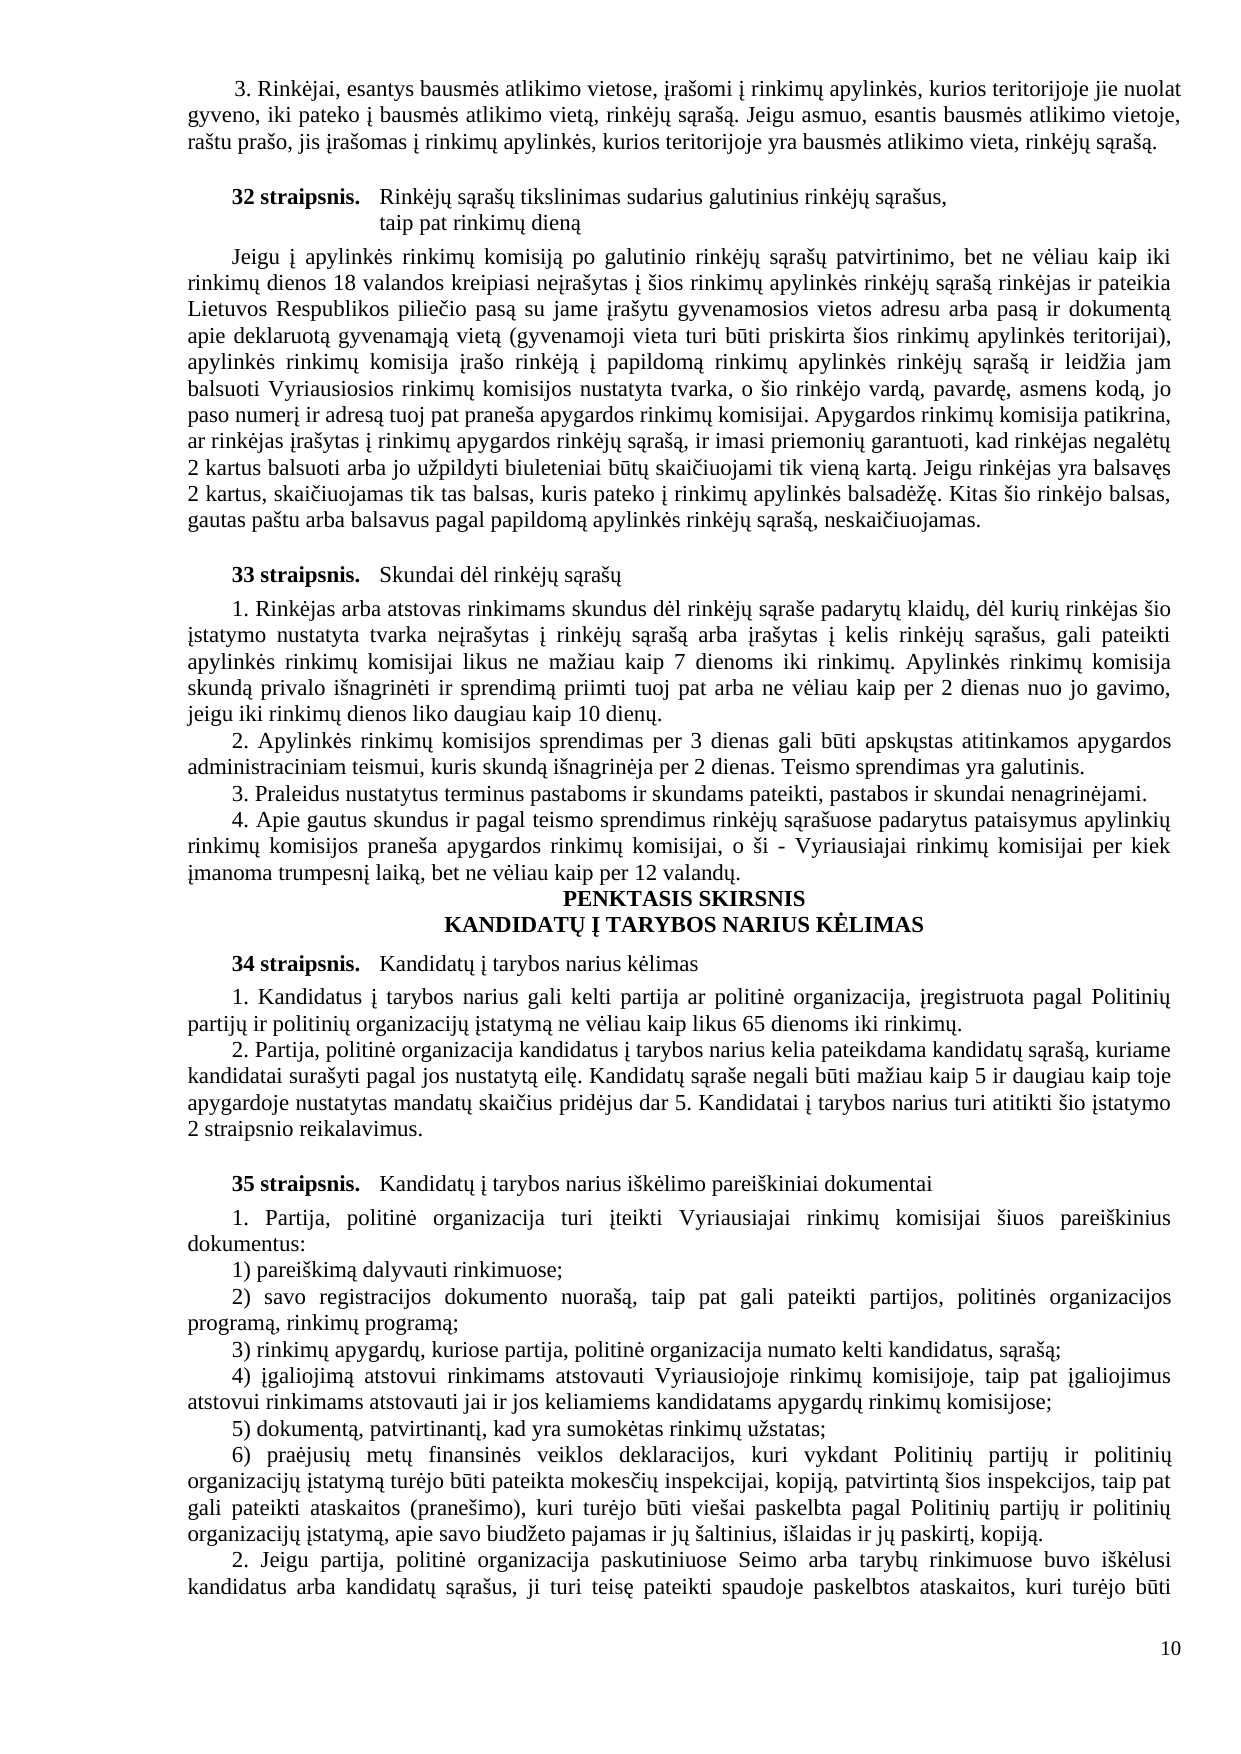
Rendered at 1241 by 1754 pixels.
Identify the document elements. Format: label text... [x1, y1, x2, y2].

text 1. Partija, politinė organizacija turi įteikti Vyriausiajai rinkimų komisijai šiuos pareiškinius dokumentus: [187, 1204, 1173, 1257]
text 3. Rinkėjai, esantys bausmės atlikimo vietose, įrašomi į rinkimų apylinkės, kurios teritorijoje jie nuolat gyveno, iki pateko į bausmės atlikimo vietą, rinkėjų sąrašą. Jeigu asmuo, esantis bausmės atlikimo vietoje, raštu prašo, jis įrašomas į rinkimų apylinkės, kurios teritorijoje yra bausmės atlikimo vieta, rinkėjų sąrašą. [187, 75, 1183, 154]
text 2. Jeigu partija, politinė organizacija paskutiniuose Seimo arba tarybų rinkimuose buvo iškėlusi kandidatus arba kandidatų sąrašus, ji turi teisę pateikti spaudoje paskelbtos ataskaitos, kuri turėjo būti [187, 1546, 1173, 1599]
text 1. Rinkėjas arba atstovas rinkimams skundus dėl rinkėjų sąraše padarytų klaidų, dėl kurių rinkėjas šio įstatymo nustatyta tvarka neįrašytas į rinkėjų sąrašą arba įrašytas į kelis rinkėjų sąrašus, gali pateikti apylinkės rinkimų komisijai likus ne mažiau kaip 7 dienoms iki rinkimų. Apylinkės rinkimų komisija skundą privalo išnagrinėti ir sprendimą priimti tuoj pat arba ne vėliau kaip per 2 dienas nuo jo gavimo, jeigu iki rinkimų dienos liko daugiau kaip 10 dienų. [187, 595, 1173, 727]
text PENKTASIS SKIRSNIS [187, 885, 1181, 911]
text Jeigu į apylinkės rinkimų komisiją po galutinio rinkėjų sąrašų patvirtinimo, bet ne vėliau kaip iki rinkimų dienos 18 valandos kreipiasi neįrašytas į šios rinkimų apylinkės rinkėjų sąrašą rinkėjas ir pateikia Lietuvos Respublikos piliečio pasą su jame įrašytu gyvenamosios vietos adresu arba pasą ir dokumentą apie deklaruotą gyvenamąją vietą (gyvenamoji vieta turi būti priskirta šios rinkimų apylinkės teritorijai), apylinkės rinkimų komisija įrašo rinkėją į papildomą rinkimų apylinkės rinkėjų sąrašą ir leidžia jam balsuoti Vyriausiosios rinkimų komisijos nustatyta tvarka, o šio rinkėjo vardą, pavardę, asmens kodą, jo paso numerį ir adresą tuoj pat praneša apygardos rinkimų komisijai. Apygardos rinkimų komisija patikrina, ar rinkėjas įrašytas į rinkimų apygardos rinkėjų sąrašą, ir imasi priemonių garantuoti, kad rinkėjas negalėtų 2 kartus balsuoti arba jo užpildyti biuleteniai būtų skaičiuojami tik vieną kartą. Jeigu rinkėjas yra balsavęs 2 kartus, skaičiuojamas tik tas balsas, kuris pateko į rinkimų apylinkės balsadėžę. Kitas šio rinkėjo balsas, gautas paštu arba balsavus pagal papildomą apylinkės rinkėjų sąrašą, neskaičiuojamas. [187, 243, 1173, 533]
text 4. Apie gautus skundus ir pagal teismo sprendimus rinkėjų sąrašuose padarytus pataisymus apylinkių rinkimų komisijos praneša apygardos rinkimų komisijai, o ši - Vyriausiajai rinkimų komisijai per kiek įmanoma trumpesnį laiką, bet ne vėliau kaip per 12 valandų. [187, 806, 1173, 885]
text 1. Kandidatus į tarybos narius gali kelti partija ar politinė organizacija, įregistruota pagal Politinių partijų ir politinių organizacijų įstatymą ne vėliau kaip likus 65 dienoms iki rinkimų. [187, 983, 1173, 1036]
text 5) dokumentą, patvirtinantį, kad yra sumokėtas rinkimų užstatas; [187, 1415, 1173, 1441]
text 34 straipsnis. Kandidatų į tarybos narius kėlimas [232, 950, 966, 976]
text 2. Partija, politinė organizacija kandidatus į tarybos narius kelia pateikdama kandidatų sąrašą, kuriame kandidatai surašyti pagal jos nustatytą eilę. Kandidatų sąraše negali būti mažiau kaip 5 ir daugiau kaip toje apygardoje nustatytas mandatų skaičius pridėjus dar 5. Kandidatai į tarybos narius turi atitikti šio įstatymo 2 straipsnio reikalavimus. [187, 1036, 1173, 1141]
text KANDIDATŲ Į TARYBOS NARIUS KĖLIMAS [187, 911, 1181, 938]
text 6) praėjusių metų finansinės veiklos deklaracijos, kuri vykdant Politinių partijų ir politinių organizacijų įstatymą turėjo būti pateikta mokesčių inspekcijai, kopiją, patvirtintą šios inspekcijos, taip pat gali pateikti ataskaitos (pranešimo), kuri turėjo būti viešai paskelbta pagal Politinių partijų ir politinių organizacijų įstatymą, apie savo biudžeto pajamas ir jų šaltinius, išlaidas ir jų paskirtį, kopiją. [187, 1441, 1173, 1546]
text 4) įgaliojimą atstovui rinkimams atstovauti Vyriausiojoje rinkimų komisijoje, taip pat įgaliojimus atstovui rinkimams atstovauti jai ir jos keliamiems kandidatams apygardų rinkimų komisijose; [187, 1362, 1173, 1415]
text 2. Apylinkės rinkimų komisijos sprendimas per 3 dienas gali būti apskųstas atitinkamos apygardos administraciniam teismui, kuris skundą išnagrinėja per 2 dienas. Teismo sprendimas yra galutinis. [187, 727, 1173, 779]
text 33 straipsnis. Skundai dėl rinkėjų sąrašų [232, 561, 966, 588]
text 3) rinkimų apygardų, kuriose partija, politinė organizacija numato kelti kandidatus, sąrašą; [187, 1336, 1173, 1362]
text 2) savo registracijos dokumento nuorašą, taip pat gali pateikti partijos, politinės organizacijos programą, rinkimų programą; [187, 1283, 1173, 1336]
text 32 straipsnis. Rinkėjų sąrašų tikslinimas sudarius galutinius rinkėjų sąrašus, taip pat rinkimų dieną [232, 183, 966, 236]
text 3. Praleidus nustatytus terminus pastaboms ir skundams pateikti, pastabos ir skundai nenagrinėjami. [187, 779, 1173, 806]
text 35 straipsnis. Kandidatų į tarybos narius iškėlimo pareiškiniai dokumentai [232, 1170, 966, 1197]
text 1) pareiškimą dalyvauti rinkimuose; [187, 1257, 1173, 1283]
